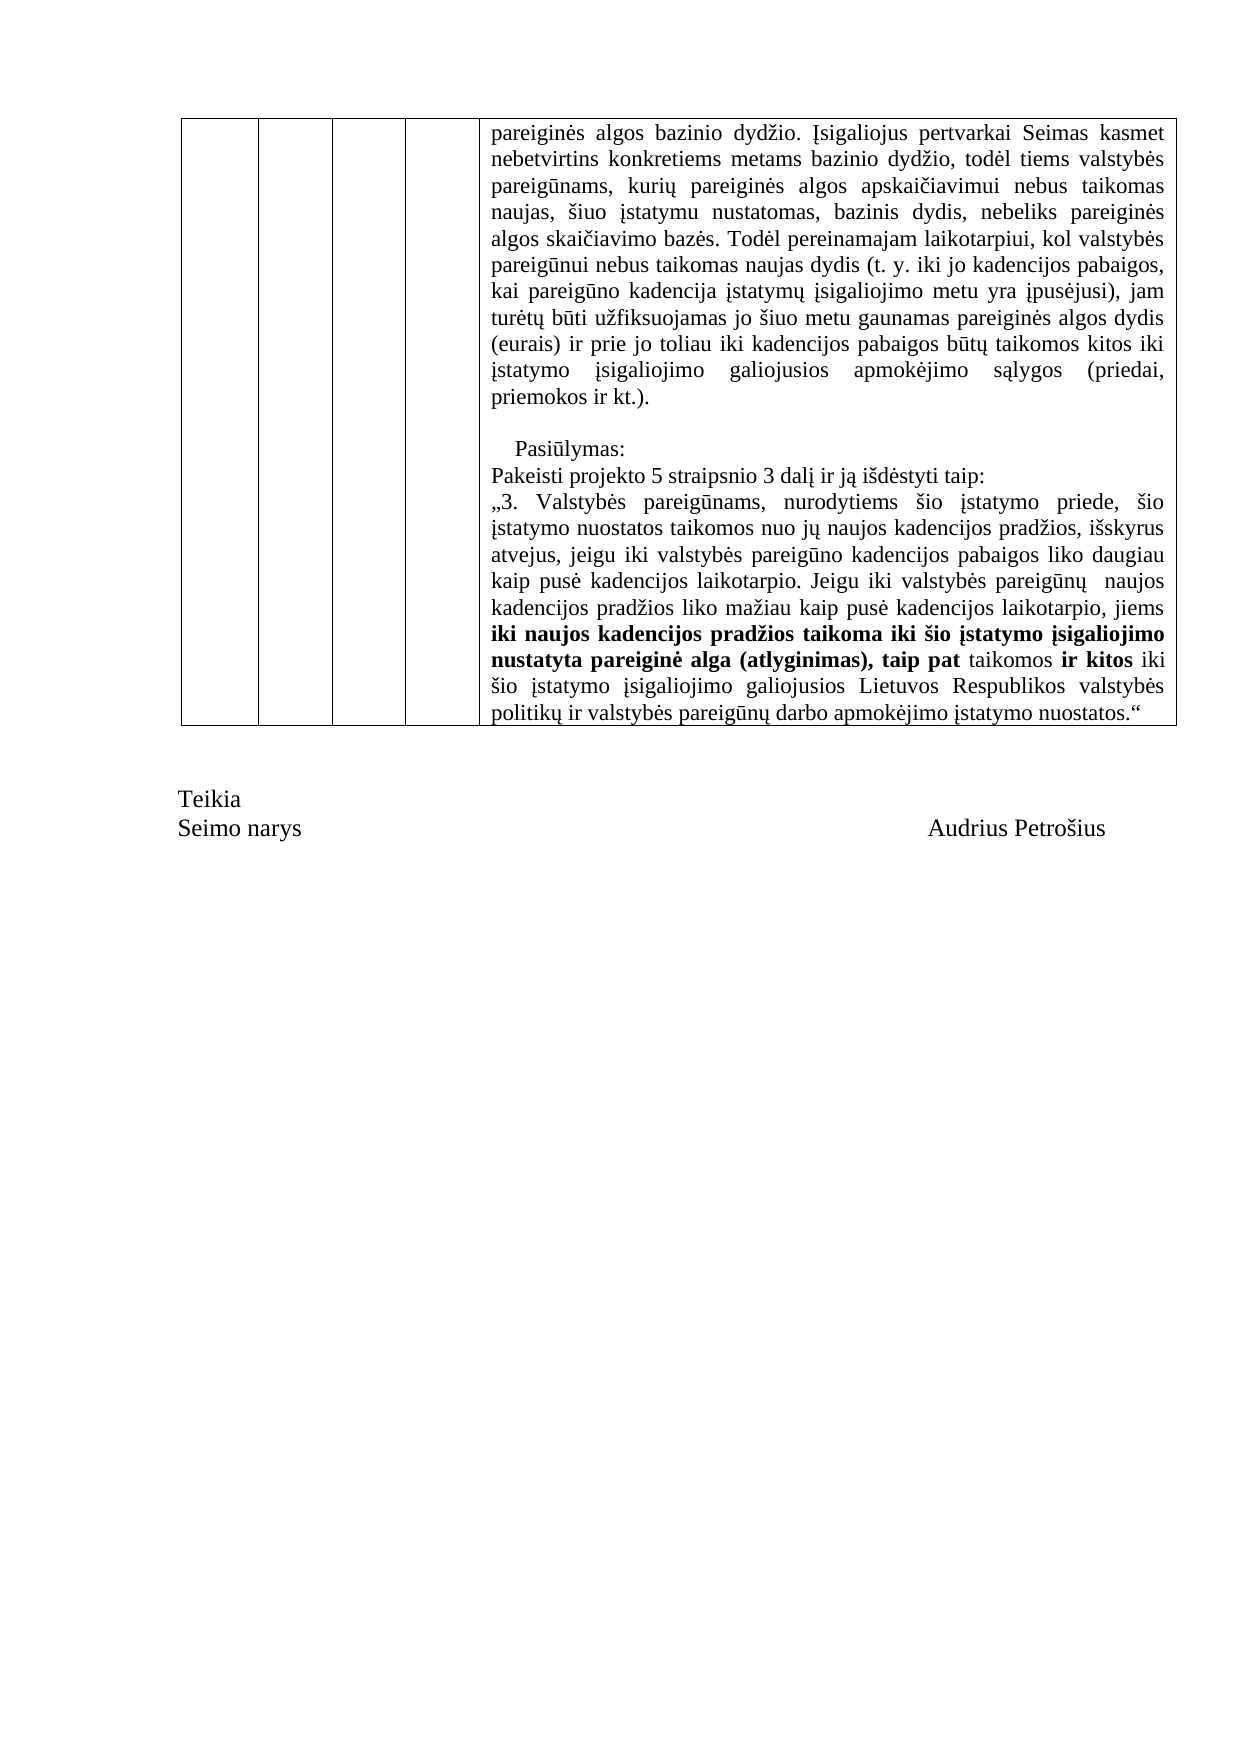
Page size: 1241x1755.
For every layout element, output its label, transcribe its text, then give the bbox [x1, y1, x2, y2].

text Teikia [177, 784, 1181, 813]
text Seimo narys (Parašas) Audrius Petrošius [177, 813, 1181, 841]
table_cell [333, 119, 405, 725]
table_cell pareiginės algos bazinio dydžio. Įsigaliojus pertvarkai Seimas kasmet nebetvirtins konkretiems metams bazinio dydžio, todėl tiems valstybės pareigūnams, kurių pareiginės algos apskaičiavimui nebus taikomas naujas, šiuo įstatymu nustatomas, bazinis dydis, nebeliks pareiginės algos skaičiavimo bazės. Todėl pereinamajam laikotarpiui, kol valstybės pareigūnui nebus taikomas naujas dydis (t. y. iki jo kadencijos pabaigos, kai pareigūno kadencija įstatymų įsigaliojimo metu yra įpusėjusi), jam turėtų būti užfiksuojamas jo šiuo metu gaunamas pareiginės algos dydis (eurais) ir prie jo toliau iki kadencijos pabaigos būtų taikomos kitos iki įstatymo įsigaliojimo galiojusios apmokėjimo sąlygos (priedai, priemokos ir kt.). Pasiūlymas: Pakeisti projekto 5 straipsnio 3 dalį ir ją išdėstyti taip: „3. Valstybės pareigūnams, nurodytiems šio įstatymo priede, šio įstatymo nuostatos taikomos nuo jų naujos kadencijos pradžios, išskyrus atvejus, jeigu iki valstybės pareigūno kadencijos pabaigos liko daugiau kaip pusė kadencijos laikotarpio. Jeigu iki valstybės pareigūnų naujos kadencijos pradžios liko mažiau kaip pusė kadencijos laikotarpio, jiems iki naujos kadencijos pradžios taikoma iki šio įstatymo įsigaliojimo nustatyta pareiginė alga (atlyginimas), taip pat taikomos ir kitos iki šio įstatymo įsigaliojimo galiojusios Lietuvos Respublikos valstybės politikų ir valstybės pareigūnų darbo apmokėjimo įstatymo nuostatos.“ [480, 119, 1176, 725]
table_cell [259, 119, 332, 725]
table_cell [182, 119, 258, 725]
table_cell [406, 119, 479, 725]
